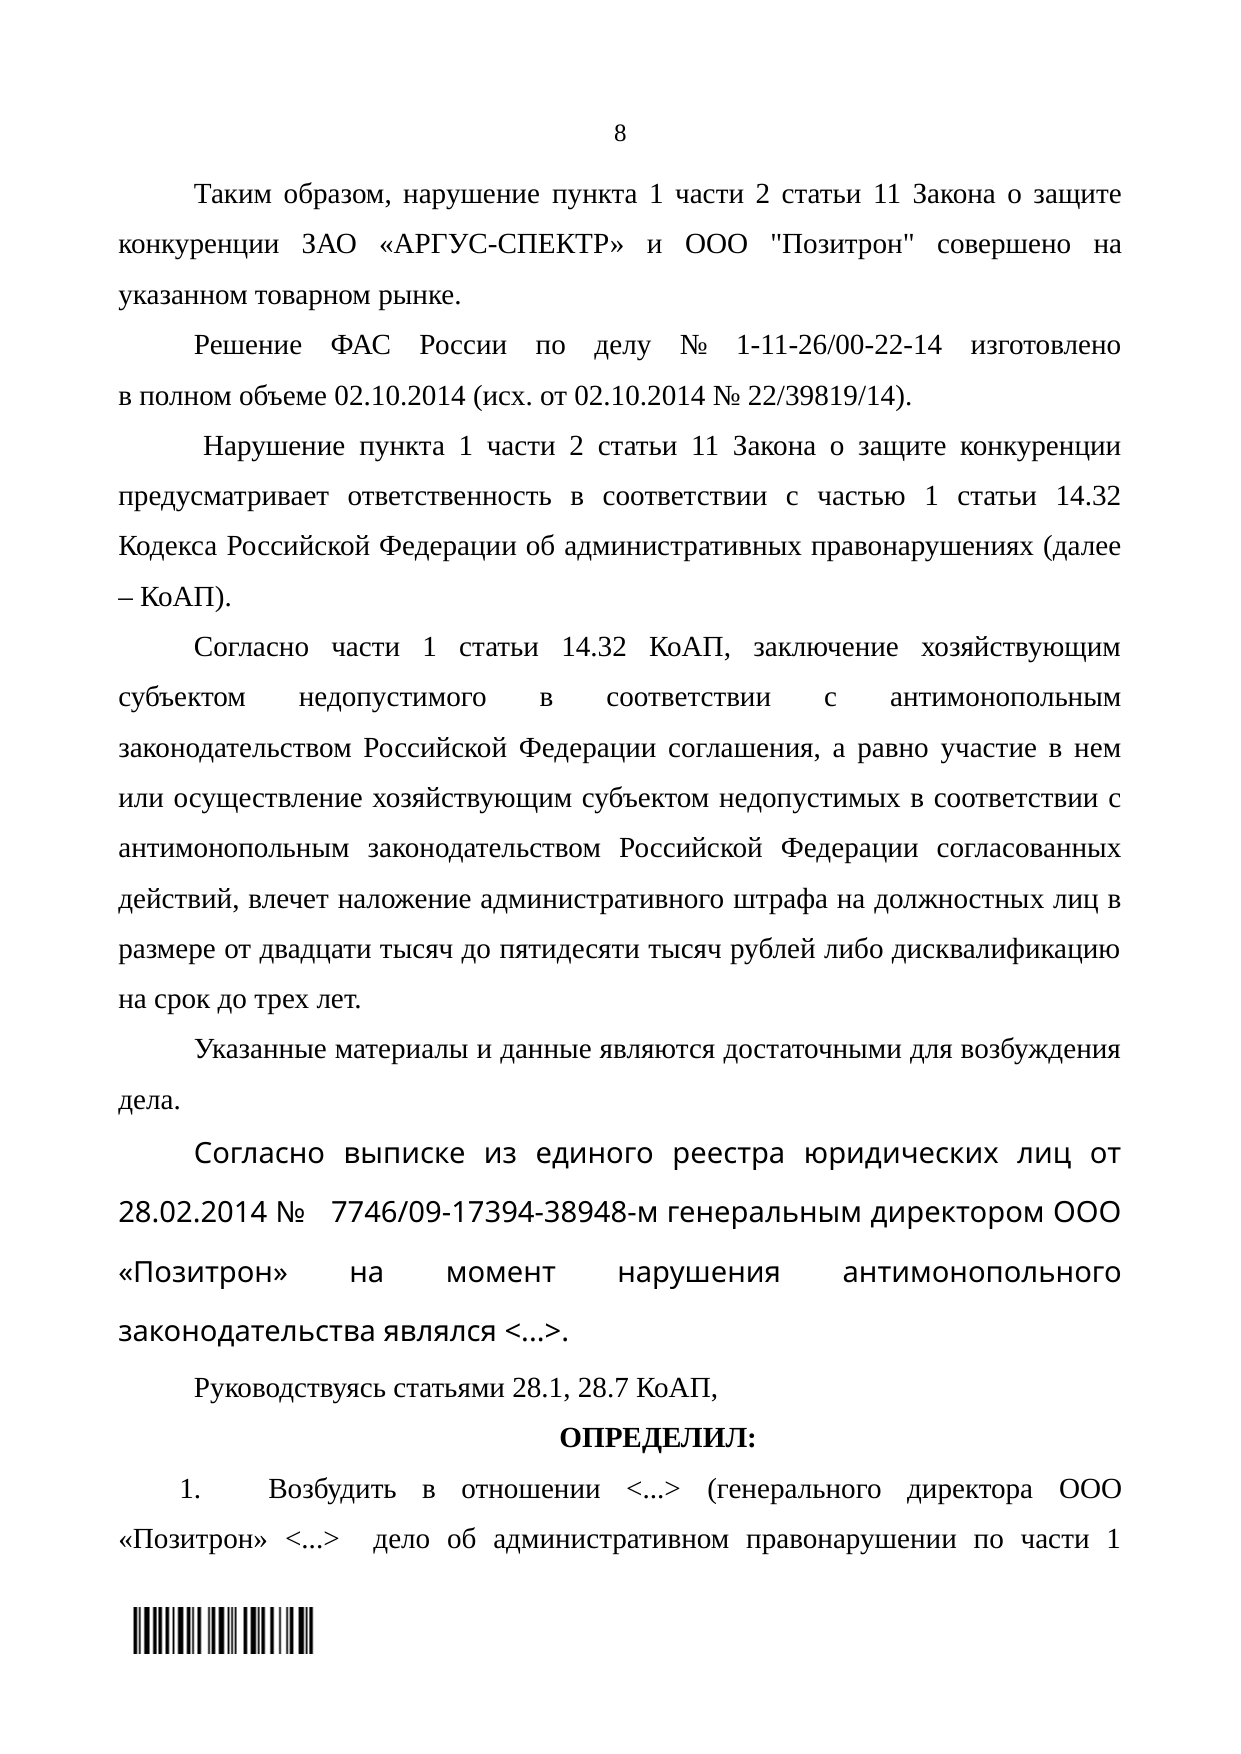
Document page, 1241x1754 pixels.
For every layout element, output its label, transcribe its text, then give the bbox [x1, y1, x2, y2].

text Нарушение пункта 1 части 2 статьи 11 Закона о защите конкуренции предусматривает ответственность в соответствии с частью 1 статьи 14.32 Кодекса Российской Федерации об административных правонарушениях (далее – КоАП). [118, 428, 1122, 612]
text ОПРЕДЕЛИЛ: [118, 1421, 1122, 1454]
text Указанные материалы и данные являются достаточными для возбуждения дела. [118, 1032, 1122, 1116]
picture [118, 1607, 331, 1654]
text Согласно выписке из единого реестра юридических лиц от 28.02.2014 № 7746/09-17394-38948-м генеральным директором ООО «Позитрон» на момент нарушения антимонопольного законодательства являлся <...>. [118, 1132, 1122, 1350]
text Руководствуясь статьями 28.1, 28.7 КоАП, [118, 1370, 1122, 1404]
text Согласно части 1 статьи 14.32 КоАП, заключение хозяйствующим субъектом недопустимого в соответствии с антимонопольным законодательством Российской Федерации соглашения, а равно участие в нем или осуществление хозяйствующим субъектом недопустимых в соответствии с антимонопольным законодательством Российской Федерации согласованных действий, влечет наложение административного штрафа на должностных лиц в размере от двадцати тысяч до пятидесяти тысяч рублей либо дисквалификацию на срок до трех лет. [118, 629, 1122, 1015]
text Решение ФАС России по делу № 1-11-26/00-22-14 изготовлено в полном объеме 02.10.2014 (исх. от 02.10.2014 № 22/39819/14). [118, 327, 1122, 411]
text Таким образом, нарушение пункта 1 части 2 статьи 11 Закона о защите конкуренции ЗАО «АРГУС-СПЕКТР» и ООО "Позитрон" совершено на указанном товарном рынке. [118, 176, 1122, 311]
list Возбудить в отношении <...> (генерального директора ООО «Позитрон» <...> дело об административном правонарушении по части 1 [118, 1471, 1122, 1555]
